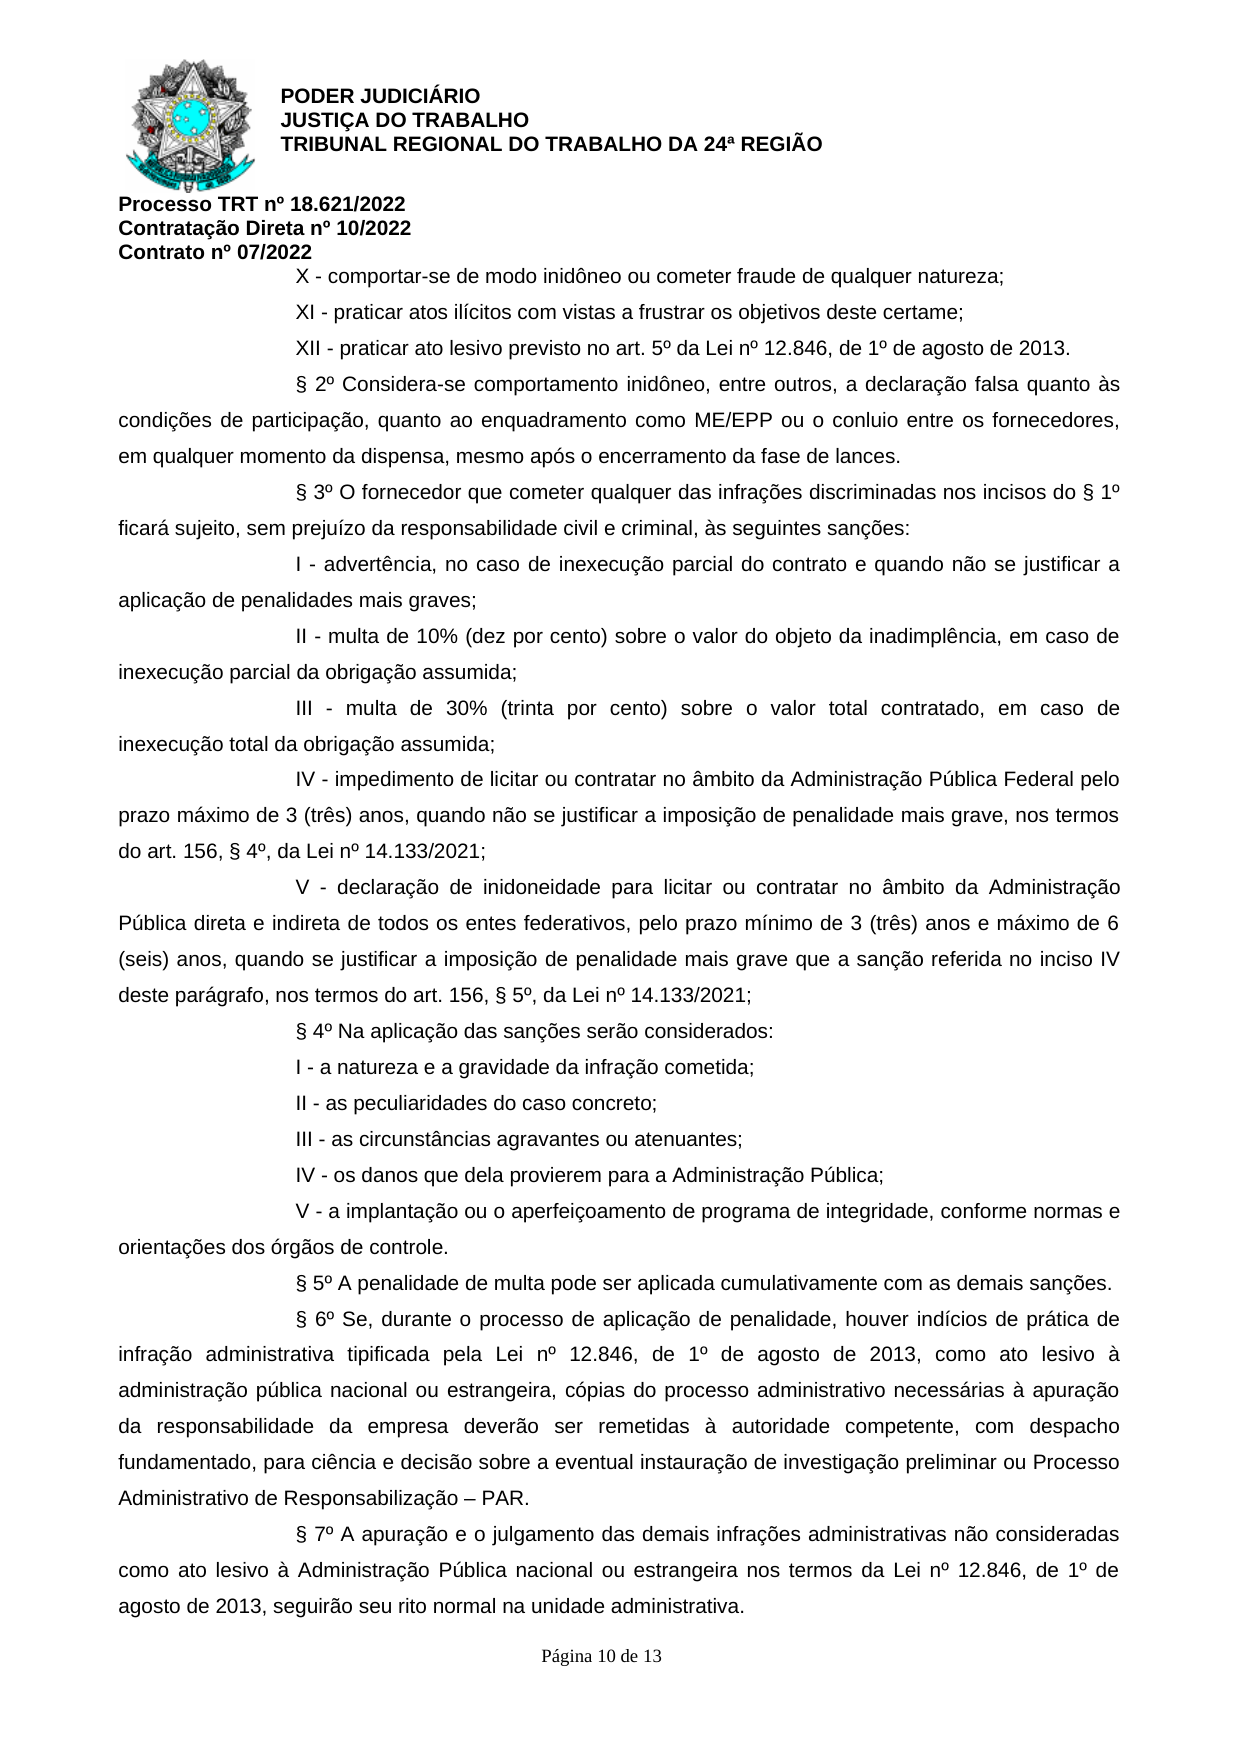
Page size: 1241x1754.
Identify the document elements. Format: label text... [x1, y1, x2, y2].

text XII - praticar ato lesivo previsto no art. 5º da Lei nº 12.846, de 1º de agosto de 2013. [118, 336, 1121, 360]
text X - comportar-se de modo inidôneo ou cometer fraude de qualquer natureza; [118, 264, 1121, 288]
text II - as peculiaridades do caso concreto; [118, 1091, 1121, 1115]
text § 5º A penalidade de multa pode ser aplicada cumulativamente com as demais sanções. [118, 1270, 1121, 1294]
text I - advertência, no caso de inexecução parcial do contrato e quando não se justificar a aplicação de penalidades mais graves; [118, 552, 1121, 612]
text V - a implantação ou o aperfeiçoamento de programa de integridade, conforme normas e orientações dos órgãos de controle. [118, 1198, 1121, 1258]
text § 7º A apuração e o julgamento das demais infrações administrativas não consideradas como ato lesivo à Administração Pública nacional ou estrangeira nos termos da Lei nº 12.846, de 1º de agosto de 2013, seguirão seu rito normal na unidade administrativa. [118, 1522, 1121, 1618]
text § 4º Na aplicação das sanções serão considerados: [118, 1019, 1121, 1043]
text § 2º Considera-se comportamento inidôneo, entre outros, a declaração falsa quanto às condições de participação, quanto ao enquadramento como ME/EPP ou o conluio entre os fornecedores, em qualquer momento da dispensa, mesmo após o encerramento da fase de lances. [118, 372, 1121, 468]
text XI - praticar atos ilícitos com vistas a frustrar os objetivos deste certame; [118, 300, 1121, 324]
text I - a natureza e a gravidade da infração cometida; [118, 1055, 1121, 1079]
text IV - impedimento de licitar ou contratar no âmbito da Administração Pública Federal pelo prazo máximo de 3 (três) anos, quando não se justificar a imposição de penalidade mais grave, nos termos do art. 156, § 4º, da Lei nº 14.133/2021; [118, 767, 1121, 863]
text III - as circunstâncias agravantes ou atenuantes; [118, 1127, 1121, 1151]
text § 3º O fornecedor que cometer qualquer das infrações discriminadas nos incisos do § 1º ficará sujeito, sem prejuízo da responsabilidade civil e criminal, às seguintes sanções: [118, 480, 1121, 540]
text III - multa de 30% (trinta por cento) sobre o valor total contratado, em caso de inexecução total da obrigação assumida; [118, 695, 1121, 755]
text II - multa de 10% (dez por cento) sobre o valor do objeto da inadimplência, em caso de inexecução parcial da obrigação assumida; [118, 623, 1121, 683]
text IV - os danos que dela provierem para a Administração Pública; [118, 1163, 1121, 1187]
text § 6º Se, durante o processo de aplicação de penalidade, houver indícios de prática de infração administrativa tipificada pela Lei nº 12.846, de 1º de agosto de 2013, como ato lesivo à administração pública nacional ou estrangeira, cópias do processo administrativo necessárias à apuração da responsabilidade da empresa deverão ser remetidas à autoridade competente, com despacho fundamentado, para ciência e decisão sobre a eventual instauração de investigação preliminar ou Processo Administrativo de Responsabilização – PAR. [118, 1306, 1121, 1510]
text V - declaração de inidoneidade para licitar ou contratar no âmbito da Administração Pública direta e indireta de todos os entes federativos, pelo prazo mínimo de 3 (três) anos e máximo de 6 (seis) anos, quando se justificar a imposição de penalidade mais grave que a sanção referida no inciso IV deste parágrafo, nos termos do art. 156, § 5º, da Lei nº 14.133/2021; [118, 875, 1121, 1007]
